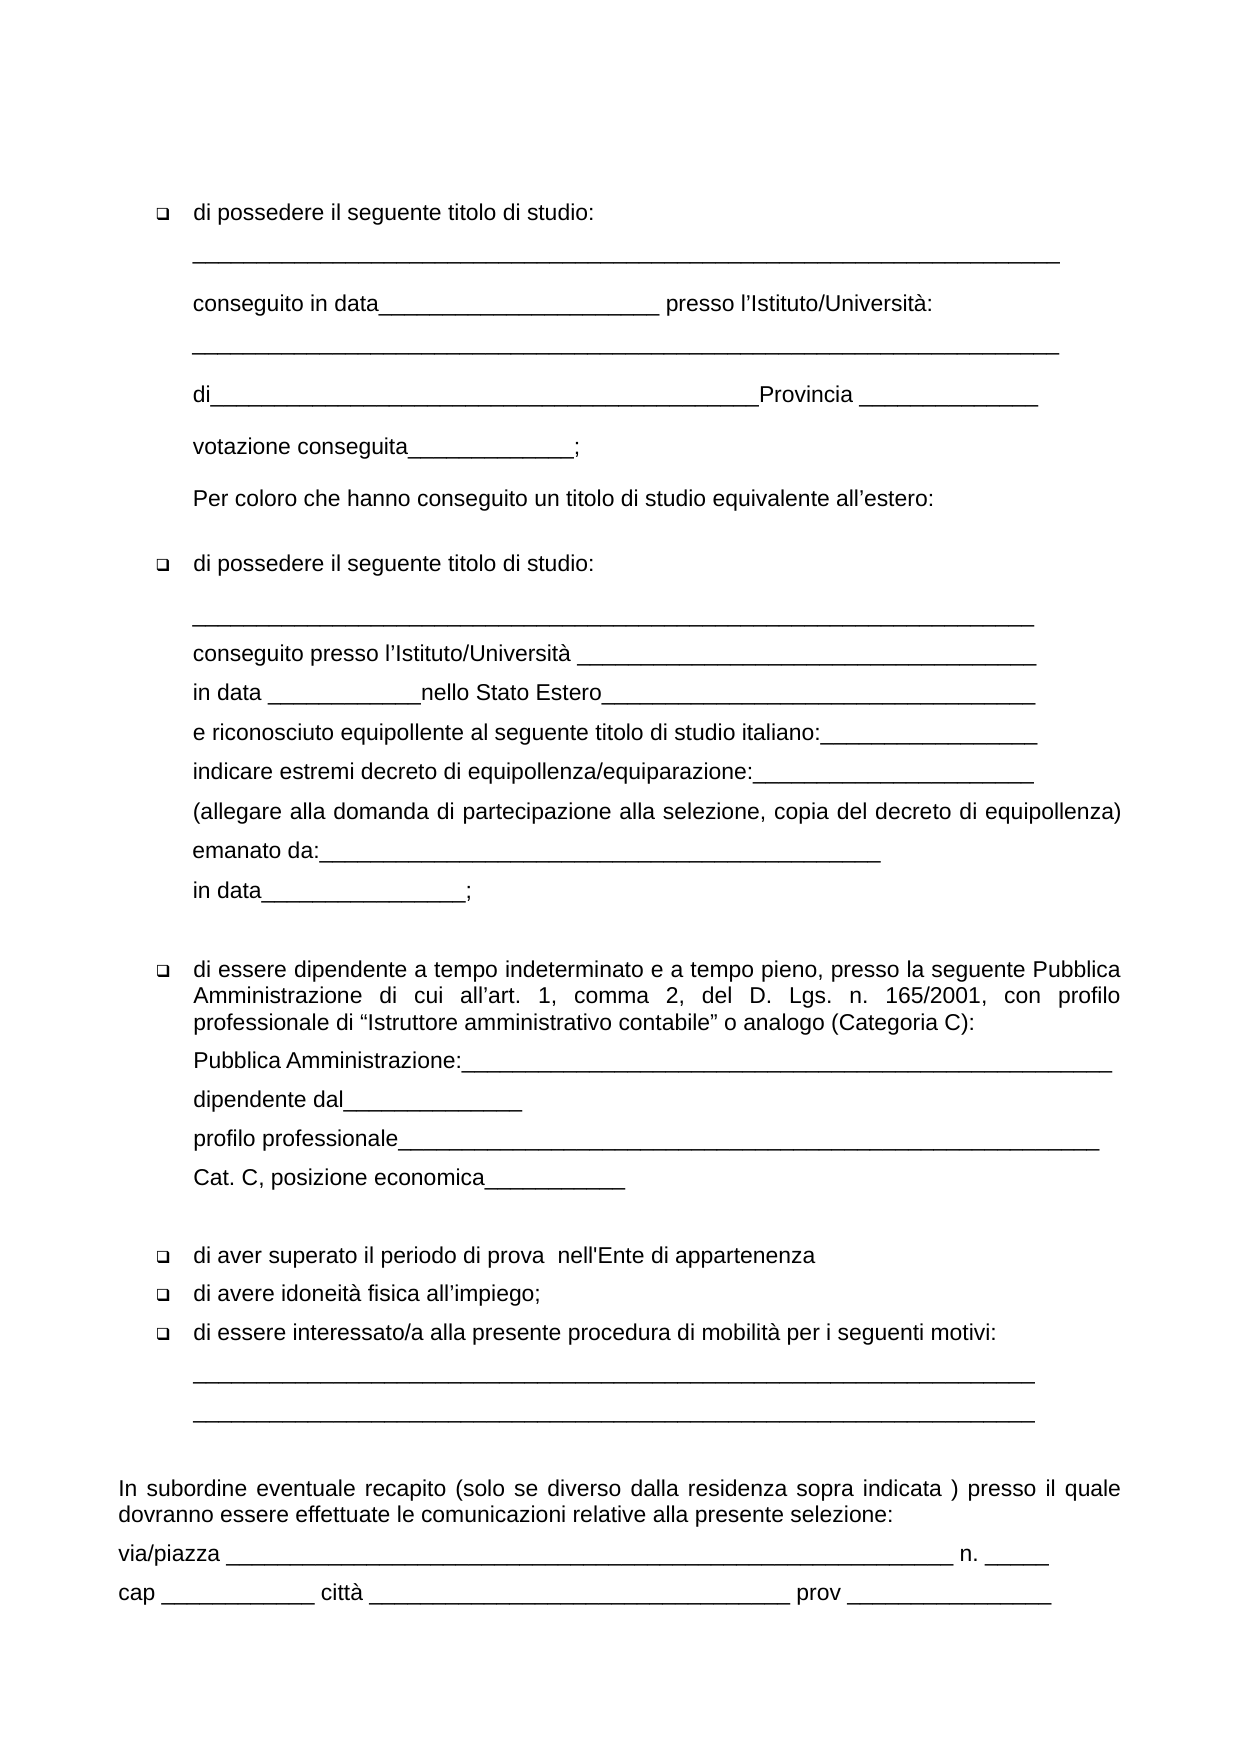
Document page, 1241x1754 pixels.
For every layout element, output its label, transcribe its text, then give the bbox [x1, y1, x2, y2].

text ____________________________________________________________________ [192, 238, 1122, 264]
text via/piazza _________________________________________________________ n. _____ [118, 1540, 1122, 1566]
list di possedere il seguente titolo di studio: [155, 199, 1122, 225]
text di___________________________________________Provincia ______________ [192, 381, 1122, 408]
text __________________________________________________________________ [193, 1358, 1122, 1384]
list di essere interessato/a alla presente procedura di mobilità per i seguenti motivi: [156, 1319, 1122, 1346]
list di essere dipendente a tempo indeterminato e a tempo pieno, presso la seguente Pubblica Amministrazione di cui all’art. 1, comma 2, del D. Lgs. n. 165/2001, con profilo professionale di “Istruttore amministrativo contabile” o analogo (Categoria C): [156, 956, 1122, 1035]
list di possedere il seguente titolo di studio: [155, 550, 1122, 576]
text conseguito presso l’Istituto/Università ____________________________________ [192, 640, 1122, 666]
text cap ____________ città _________________________________ prov ________________ [118, 1579, 1122, 1605]
list di aver superato il periodo di prova nell'Ente di appartenenza [156, 1242, 1122, 1268]
text conseguito in data______________________ presso l’Istituto/Università: ____________________________________________________________________ [192, 290, 1122, 356]
text Cat. C, posizione economica___________ [193, 1164, 1122, 1190]
text (allegare alla domanda di partecipazione alla selezione, copia del decreto di equipollenza) emanato da:____________________________________________ [192, 798, 1122, 864]
text votazione conseguita_____________; [192, 433, 1122, 459]
text in data ____________nello Stato Estero__________________________________ [192, 679, 1122, 706]
text in data________________; [192, 877, 1122, 903]
text __________________________________________________________________ [192, 601, 1122, 627]
text Per coloro che hanno conseguito un titolo di studio equivalente all’estero: [192, 485, 1122, 512]
text In subordine eventuale recapito (solo se diverso dalla residenza sopra indicata ) presso il quale dovranno essere effettuate le comunicazioni relative alla presente selezione: [118, 1475, 1122, 1527]
text e riconosciuto equipollente al seguente titolo di studio italiano:_________________ [192, 719, 1122, 745]
text indicare estremi decreto di equipollenza/equiparazione:______________________ [192, 758, 1122, 785]
text profilo professionale_______________________________________________________ [193, 1125, 1122, 1151]
text dipendente dal______________ [193, 1086, 1122, 1112]
text Pubblica Amministrazione:___________________________________________________ [193, 1047, 1122, 1074]
list di avere idoneità fisica all’impiego; [156, 1280, 1122, 1307]
text __________________________________________________________________ [193, 1397, 1122, 1423]
